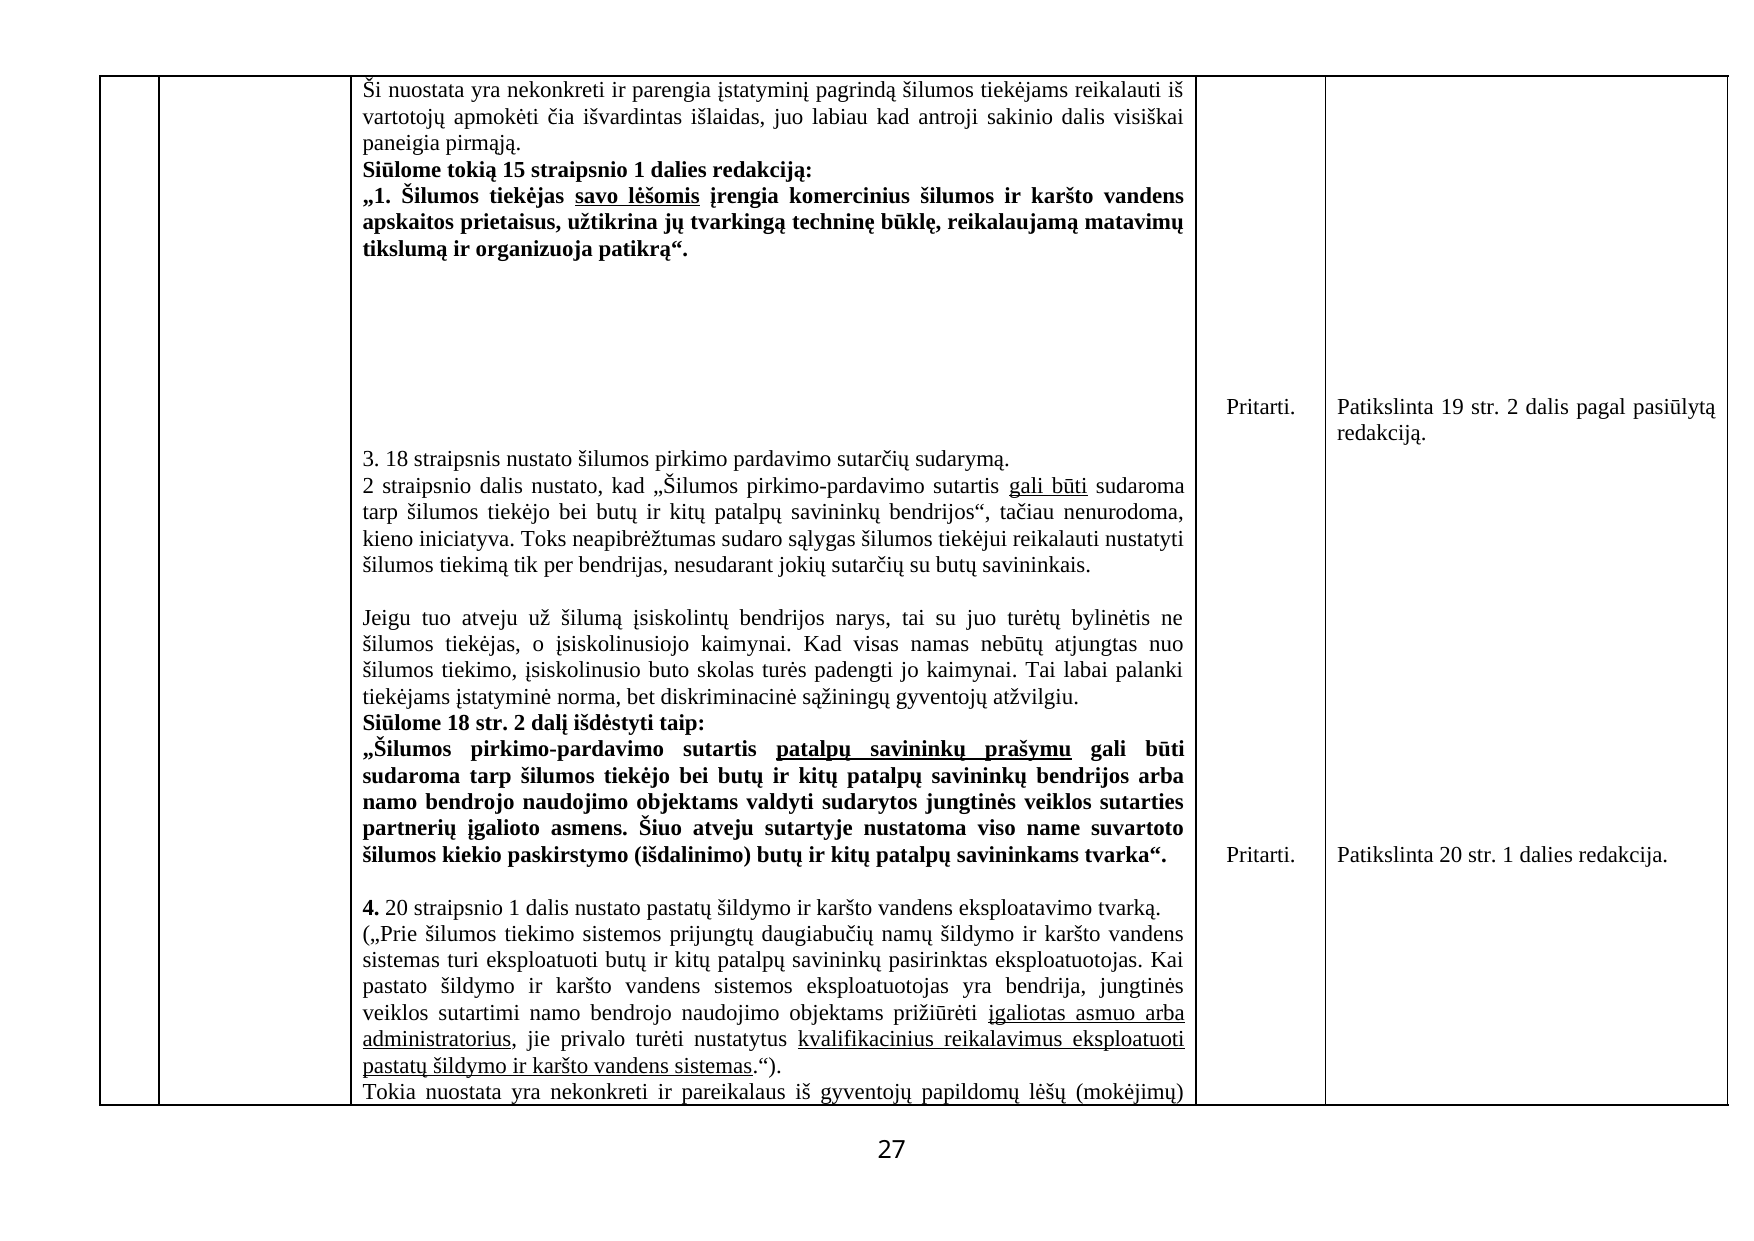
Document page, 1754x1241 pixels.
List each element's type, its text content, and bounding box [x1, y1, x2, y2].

table_cell [160, 77, 350, 1104]
table_cell Pritarti. Nepritarti. Dalinai pritarti. Iš esmės pritarti. Nepritarti. Nepritarti. Iš esmės pritarti. Nepritarti. Nepritarti. Nepritarti. Nepritarti. Pritarti. Nepritarti. Dalinai pritarti. Nepritarti. Nepritarti. Nepritarti. Pritarti. Pritarti. Nepritarti. Dalinai pritarti. Dalinai pritarti. Dalinai pritarti. Nepritarti. Nepritarti. Nepritarti. Pritarti. Nepritarti. Nepritarti. Nepritarti. Nepritarti. Nepritarti. Iš esmės pritarti. Pritarti. Nepritarti. Iš esmės pritarti. Pasiūlymas nekonkre-tus. Pasiūlymas nekonkre-tus. Nepritarti. Pasiūlymas nekonkre-tus. Nepritarti. Nepritarti. Nepritarti. Nepritarti. Nepritarti. Nepritarti. Nepritarti. Nepritarti. Nepritarti. Nepritarti. Nepritarti. Nepritarti. Nepritarti. Pritarti. Nepritarti. Pritarti. Nepritarti. Nepritarti. Dalinai pritarti. Nepritarti. Nepritarti. Dalinai pritarti. Nepritarti. Dalinai pritarti. Pritarti. Nepritarti. Pritarti. Pritarti. Pritarti. Nepritarti. Nepritarti. Pasiūlymas nekonkre-tus. Pasiūlymas nekonkre-tus. Nepritarti. Pasiūlymas nekonkre-tus. Nepritarti. Dalinai pritarti. Pritarti. Pasiūlymas nekonkre-tus. Nepritarti. Pritarti. Nepritarti. Nepritarti. Nepritarti. Nepritarti. [1197, 77, 1325, 1104]
table_cell 1. 2. 3. 4. 5. 5. 6. 7. 8. 9. 10. [101, 77, 158, 1104]
table_cell Spaudoje pasirodė informacija, kad Seimas grąžins Vyriausybei pataisyti Šilumos ūkio įstatymo projektą, kadangi iš visuomenės pusės pasirodė prieštaravimai dėl dvinarės kainos, klaidingai vadinamos abonentiniu mokesčiu, įvedimo. Savivaldybės ir šilumos tiekimo įmonės tikisi, kad įstatymo priėmimas nebus stabdomas, kadangi Šilumos ūkio įstatymas gyvybiškai aktualus vartotojams, savivaldybėms ir šilumos tiekėjams.Šiuo metu daugelis labai svarbių vartotojų ir tiekėjų santykių klausimų neišspręsti, jiems trūksta įstatyminio pagrindo. Tai trikdo šilumos tiekimo įmonių darbą, trukdo steigtis daugiabučių namų bendrijoms, delsiama diegti šilumos taupymo priemones. Šilumos ūkio įstatymo projektas buvo rengiamas jau beveik trejus metus, daug kartų svarstytas dalyvaujant įvairių suinteresuotų organizacijų atstovams. Savivaldybių atstovai skambina ir prašo tarpininkauti, kad įstatymo projektas kuo greičiau būtų svarstomas ir priimtas. Įstatymas išspręstų daugelį iki šiolei nesprendžiamų, labai aktualių tiekėjų ir vartotojų santykių klausimų. Visuomenės atstovų ir kai kurių Seimo narių pastabos dėl abonentinio mokesčio įvedimo neturi pagrindo, nes įstatymo projekte net neminima tokia kategorija, kaip abonentinis mokestis ir manome, kad šis klausimas, sukėlęs dalies gyventojų nepasitenkinimą, yra visiškai be reikalo eskaluojamas. Įstatymo projekte rašoma, kad “šilumos ir karšto vandens kainas sudaro energijos ir galios dedamosios”. Minėtos kainos yra įteisintos Valstybinės kainų ir energetikos kontrolės komisijos 1997 m. kovo 27 d. nutarimu Nr.6 patvirtintoje centralizuotos šilumos kainos nustatymo metodikoje. Šioje metodikoje rašoma:”8.3. Juridiniai asmenys ir gyvenamųjų namų bendrijos ir namų savininkai...gali pasirinkti dvinarę arba vienanarę kainą. Taip pat norime atkreipti Jūsų dėmesį, kad asmenys, pasirinkę dvinarę kainą, gaus ne mažesnes kompensacijas, kaip ir esant vienanarei kainai. Taip rašoma “Buto (individualaus gyvenamojo namo) šildymo išlaidų, išlaidų šaltam ir karštam vandeniui kompensavimo gyventojams, turintiems mažas pajamas, įstatymo” 4 straipsnio 3 dalyje (V.Ž., 1999, Nr.36-1062). Prašytume negrąžinti Šilumos ūkio įstatymo projekto Vyriausybei ir nestabdyti jo svarstymo Seimo komitetuose. Šiam mūsų prašymui taip pat pritaria ir jį palaiko Valstybinė kainų ir energetikos kontrolės komisija ir Šilumos tiekėjų asociacija. Karšto vandens tiekimas Įstatymo ketvirtąjį skirsnį būtina papildyti straipsniu „Karšto vandens tiekimas“, kuriame turi būti nurodytos šalto vandens pirkimo sąlygos karštam vandeniui paruošti, nes, perskaičius įstatymo projektą, visiškai neaišku kaip bus parduodamas karštas vanduo. …Nereikia būti specialistu, kad suprastum devinto skirsnio („Šilumos kainos ir tarifai. Sąnaudų apskaita. Investicijos“) 30 straipsnio pirmo punkto nuostatą, kurioje teigiama, kad šilumos ir karšto vandens kainas sudaro šilumos energijos ir galios dedamosios. Tiesa po to lyg tarp kitko pasakoma, kad kainose gali būti ir kitų dedamųjų. Taigi šalto vandens kainos dedamoji gali būti įtraukta į karšto vandens kainą, bet gali ir nebūti. To pasėkoje galima daryti išvadą, kad karštas vanduo gali būti ruošiamas ir tiekiamas vartotojams nesinaudojant šalto vandens tiekimo paslaugomis. Tokių „stebuklų“ dar neteko regėti. Susipažinę su Lietuvos Respublikos Šilumos ūkio įstatymo projektu (2002 10 23), siūlome sekančius papildymus ir pataisymus: 1. Nors įstatymo projekte ir naudojama karšto vandens tiekėjo sąvoka, tačiau įstatyme ji neapibrėžta. Siekiant išspręsti praktikoje neretai iškylantį klausimą, kas atsakingas už nuostolius ir kokybę gaminant karštą vandenį bei atsižvelgiant, kad karšto vandens gamyba ir teikimas yra šilumos ūkio sudėtinė dalis, projekto 2 straipsnyje būtina pateikti karšto vandens tiekėjo sąvoką: Karšto vandens tiekėjas – pastato šildymo ir karšto vandens sistemos eksploatuotojas, parduodantis karštą vandenį vartotojams. Centralizuotai pagaminto karšto vandens tiekėjas yra šilumos tiekėjas. 2. 2 straipsnio 12 punktą papildyti: 12. Pastato šildymo ir karšto vandens sistemos prižiūrėtojas (eksploatuotojas) – fizinis ar juridinis asmuo, atitinkantis nustatytus kvalifikacinius reikalavimus eksploatuoti pastatų šildymo ir karšto vandens sistemas ir teikiantis šių sistemų priežiūros bei šilumos ir karšto vandens tiekimo paslaugas. 3. Įstatymo projekto 2 straipsnio 27 punktą papildyti: 27. Šilumos ūkis – energetikos ūkio sritis, tiesiogiai susijusi su šilumos ir karšto vandens gamyba, perdavimu, tiekimu ir vartojimu. 4. Įstatymo projekto 2 straipsnio 32 punktą išdėstyti taip: 32. Tiekimo-vartojimo riba – vieta šilumos perdavimo vamzdynuose, iki kurios tiekėjas yra atsakingas už šilumos ir (ar) karšto vandens tiekimą. 5. Įstatymo projektą papildyti nauju straipsniu: 13*. Karšto vandens gamybos organizavimas Šaltą vandenį karšto vandens gamybai karšto vandens tiekėjas perka iš šalto vandens tiekėjo. Necentralizuotos karšto vandens gamybos atveju karšto vandens tiekėjas šilumnešį perka iš šilumos tiekėjo. 6. Patikslinti 20 straipsnio 5.3 punktą: 5.3. sutartyse nustatytus šilumos vartotojų patalpų kokybišką šildymą ir tinkamos kokybės karšto vandens pristatymą vartotojams, jeigu šilumos ar karšto vandens tiekėjai į pastato šilumos punktą pristato sutartyse nustatytos kokybės šilumnešį, o centralizuotos karšto vandens gamybos atveju – karštą vandenį. Šilumos įstatymo projekte labai sureikšminamas konkurencijos vaidmuo tarp energijos, kuro tiekėjų bei šilumos gamintojų. Šilumos tiekimo įmonės veikia lokalioje teritorijoje ir turi ryšį su vartotojais toje pačioje teritorijoje sumontuotu šilumos perdavimo tinklu. Atskirais atvejais labai ribotos kuro pasirinkimo galimybės ( pvz. nėra dujotiekio). Vartotojas netenka tokios pasirinkimo laisvės kaip elektros energijos vartotojas. Dėl verslo specifikos ( dideli pradiniai kapitaliniai įdėjimai, ribota veiklos rinka, dideli konkurentų įėjimo į rinką kaštai, mastelio ekonomika), centralizuotas šilumos tiekimo ūkis yra natūrali monopolija. Esant dabartiniai politinei situacijai savivaldybėse, kai dauguma savivaldybių sprendimus priima politiniais motyvais, o nesivadovauja ekonomine logika, šiame straipsnyje nuostata dėl “pagrįstos konkurencijos įteisinimo” gali būti žalinga ir skatinti valdininkų savivalę. Siūlau 1 straipsnio 2 dalies nuostatą 2) išbraukti. Straipsnis 2 Siūlau straipsnį papildyti sąvoka, apibrėžiančia šilumos pirkimo – pardavimo santykius tarp šilumos gamintojo ir šilumos tiekėjo. Straipsnis 3.1 Neaiškus teiginys. Kuro tiekėjai tiesiogiai nekonkuruoja su energijos tiekėjais. Gal norėta apibrėžti konkurenciją tarp centralizuoto šilumos ūkio ir alternatyvių šilumos energijos šaltinių. Siūlau sukonkretinti teiginį bei papildyti 2 Straipsnį energijos bei kuro tiekėjų sąvokomis. Straipsnis 3.2 Nuostata, kad savivaldybių kontroliuojamoms įmonėms nuosavybės teise priklausytų šilumos perdavimo tinklai, kuriais realizuojama ne mažiau 5 GWh per metus šilumos ir ne mažiau kaip 30 procentų gamybos pajėgumų kiekviename tinkle, įskaitant reikalingą šiluminės galios rezervą, pasmerkia savivaldybes ir jų kontroliuojamas įmones eksploatuoti labiausiai nusidėvėjusią šilumos ūkio dalį – šilumos perdavimo tinklą. Šiuo metu daugumos šilumos ūkio įmonių šiluminių trasų techninė būklė yra nepatenkinama, jų amžius vidutiniškai siekia 15 ir daugiau metų. Kai kur nuostoliai trasose iki 30 procentų visos perduodamos energijos. Šio tinklo atnaujinimas ir privalomų 30 procentų šilumos gamybos pajėgumų kiekviename tinkle išlaikymas, įskaitant reikalingą šiluminės galios rezervo priežiūrą ir remontą , pareikalaus žymių investicijų. Šilumos ūkio įmones įmanoma sutvarkyti tik atlikus kompleksinę renovaciją, apimančią šilumos gamybą ir šilumos tiekimą. Dėl blogos finansinės padėties, o taip pat dėl galimų politinių interesų savivaldybės stengsis pirmiausiai patenkinti kai kurių socialinių sluoksnių (mokytojai, medikai) finansinius interesus ir tuo pačiu nepajėgs atlikti šiluminių trasų renovacijos. Reikia tikėtis, kad artimiausiu laikotarpiu šilumos nuostoliai didės ir galutinis vartotojas turės sumokėti už šiluminės energijos nuostolius, o tai lems šilumos tarifo didėjimą. Siūlau nuostatą išbraukti, be to ji prieštarauja įstatymo 1 Straipsnio 1 ir 4 punktams. Straipsnis 4.3 Siūlyčiau tokią šio straipsnio redakciją: “Valstybė (vyriausybė) planuoja bei rekomenduoja savivaldybėms optimalų vietinio biokuro ir atsinaujinančių energijos šaltinių panaudojimą šilumos energijos gamybai.” Straipsnis 8.2 Siūlau išbraukti žodį “gali” ir išdėstyti taip: “Vyriausybė teikia paramą…” arba išbraukti visą punktą. Straipsnis 13.3 Siūlau papildyti punktą ir išdėstyti sekančiai:”Šildymo sezono laikotarpiu butai ir kitos patalpos daugiabučiame name privalo būti šildomi, jeigu to pageidauja bent vienas namo buto savininkas neturintis įsiskolinimų šilumos tiekėjui, o bendras namo įsiskolinimas šilumos tiekėjui neviršija 1/12 už per paskutinius 12 mėnesių tam namui priskaičiuotos piniginės sumos už patiektą šiluminę energiją”. Straipsnis 14.3 Siūlau papildyti punktą ir išdėstyti taip: “Šilumos tiekėjo išlaidas, susijusias su šilumos ir (ar) karšto vandens pateikimo sustabdymu įsiskolinusiam vartotojui, bei išlaidas, susijusias su šilumos ir (ar) karšto vandens pateikimo atnaujinimo vartotojui, pilnai atsiskaičiusiam su šilumos tiekėju, apmoka šis vartotojas.” Straipsnis 20.3 Punktas taisytinas aptariant atvejį kaip bus priimamas sprendimas dėl šildymo ir karšto vandens sistemos eksploatuotojo, jeigu nebūtų daugiabučių namų savininkų bendrijos, o būtų paskirtas administratorius. Straipsnis 30.5 Siūlau punktą išdėstyti taip: “Derindama ir nustatydama bazines kainas, Komisija taiko ne didesnę kaip 9 procentų pelno maržą. Sąvoka “Atsakomybės riba”. Siūlome ją keisti taip: Tiekimo-vartojimo riba – tiekėjo ir vartotojo įrenginių nuosavybės atskyrimo vieta, jei jų tarpusavio sutartyse nenumatyta kitaip. Ši sąvoka, jeigu ji priimtina, turėtų būti vartojama tolimesniame Įstatymo projekto tekste vietoje sąvokos “atsakomybės riba”. Sąvoka “Karštas vanduo”. Vandens temperatūrą neturėtų nustatyti Vyriausybė ar dar kas nors, kadangi šioje srityje yra priimti tarptautiniai higieniniai standartai, kuriuos atkartoja ir mūsų šalyje galiojančios higienos normos. Nesilaikant šių normų galimi susirgimai, kaip daugeliui girdėta legionierių liga. Siūloma formuluotė: Karštas vanduo – geriamasis vanduo, pašildytas iki higienos normomis nustatytos temperatūros, naudojamas buityje bei specialių jo parametrų nereikalaujančiuose technologiniuose procesuose. Sąvoka “Kogeneracinė jėgainė”. Projekte pateikiamas kogeneracinės jėgainės apibrėžimas yra netinkamas, kadangi kogeneracinė jėgainė visų pirma yra technologinių įrenginių visuma. Tokias jėgaines, kaip dabar kompresorines stotis, ateityje turės stambesnės įmonės ar net didelės gydymo ar kitokios paskirties įstaigos, todėl šių žodžių deriniu apibudinti instituciją (įmonę) nepriimtina. Dėl to ir dėl dabar galiojančios techninės sampratos apie kogeneracinę jėgainę siūlome tokį šios sąvokos apibrėžimą: Kogeneracinė jėgainė – technologinių įrenginių kompleksas, skirtas bendrai elektros ir šilumos gamybai. Šiuo įstatymu reglamentuojančioje veikloje kogeneracinės jėgainės pagamintos energijos dominuojančia dalimi laikoma šiluma. Kadangi šiame apibrėžime nelieka sąvokos “kombinuotoji elektros energijos ir šilumos gamyba”, todėl ją siūlome išbraukti iš sąvokų sąrašo (poz. 6). Šiame apibrėžime antrasis sakinys įrašytas, siekiant išvengti piktnaudžiavimo dėl ateityje kogeneracijai numatomos tiekti paramos iš Europos Sąjungos ir respublikinių fondų, nes tokių bandymų kitose šalyse jau yra. Sąvoka “Kombinuotoji elektros energijos ir šilumos gamyba” Siūloma išbraukti (paaiškinimą žr. aukščiau, prie sąvokos “Kogeneracinė jėgainė”.) Sąvoka “Šilumos vartotojo pastato šildymo būdas” Siūloma šią sąvoką išbraukti, kadangi yra kita sąvoka “šildymo būdas” (žr. 15 poz.) , reiškianti tą patį. Be to visiškai nesuprantama, kodėl rašoma “šilumos vartotojo pastato” šildymo būdas, nes svarbu yra aplamai pastato šildymo būdas. Iš kitos pusės žiūrint, kiekvienas pastatas yra šilumos vartotojas, todėl to pabrėžti nėra reikalo. Sąvoka “Pastato šildymo ir karšto vandens sistema” Inžinerinėje praktikoje yra ne tik šildymo ir karšto vandens sistemos, bet ir kitos (vėdinimo, oro kondicionavimo) sistemos, kurios vartoja šilumą. Jų eliminavimas gali sukelti juridinių problemų, todėl siūlome išplėsti šią sąvoką ir apjungti visas minėtas sistemas bendru pavadinimu “pastato šilumos vartojimo sistema”. Tai labiau atitiktų CK 4.82 p. išdėstytus teiginius. Šios sąvokos apibrėžime siūlome padaryti redakcinius pakeitimus. Čia ir kitur, kai kalbama apie karšto vandens gamybą, siūlome rašyti karšto vandens ruošimas, nes taip priimta apibrėžti vandens sušildymo procesą tiek techninėje tiek bendrinėje kalboje. Taip pat, čia ir kitur, reikėtų atsisakyti žodžio “perdavimas” ir vartoti “tiekimas”. Siūloma formuluoti taip: Pastato šilumos vartojimo sistema – techninė sistema skirta pastato patalpų šildymui, vėdinimui, oro kondicionavimui, karšto vandens ruošimui ir tiekimui ar kitiems tikslams tenkinti. Ją sudaro šilumos vartotojo patalpų techninė įranga kartu su funkcionaliai susijusia bendrojo naudojimo įranga. Antrasis sakinys leidžia aiškiau suderinti šio įstatymo ir CK nuostatas dėl bendrojo naudojimo įrangos. Jeigu būtų priimtas šis siūlymas, reikėtų ne tik čia, bet ir kitur įrašyti “šilumos vartojimo sistema” vietoje “šildymo ir karšto vandens sistema”. Sąvoka “Šilumos perdavimas” Vietoje žodžio “perdavimas” siūloma vartoti žodį “tiekimas”. Šiluminėje technikoje , kai sakoma “šilumos perdavimas”, suprantama, kad kalbama apie vieną iš šilumos mainų būdų. Pavyzdžiui,sakoma: šilumos perdavimas per šilumokaičio sienelę” ir pan. Šio Įstatymo projekte tekste taip pat labai dažnai yra vartojamas žodis “tiekimas”, todėl nereikėtų jo kai kur atsisakyti Geriausia tą patį reiškinį vadinti vienodai. Sąvoka “Šilumos perdavimo tinklas” Sąvoka “....perdavimo tinklas” keistina dėl to, kad žodis “perdavimas” čia naudojamas ne pagal priimtą terminologiją ir taip pat todėl, kad CK septinto skirsnio “ Energijos pirkimo – pardavimo sutartys” 6.383 yra sąvoka “energijos tiekimo tinklas”, todėl mes turime turėti būtent tokios sąvokos apibūdinimą. Tai svarbu ir CK 6.387 atžvilgiu, nes “ …už …tinklų, …prietaisų … būklę bei saugų naudojimą atsako … tiekimo įmonė”. Be to, siūloma atsižvelgti į statybos techniniame reglamente “Šilumos tiekimo tinklai ir šilumos punktai” jau esamą formuluotę ir ją priimti tokią: Šilumos tiekimo tinklas – kompleksas įrenginių, susidedančių iš vamzdynų, uždaromųjų ir reguliuojamųjų įtaisų , siurblių, kontrolės ir matavimo prietaisų bei kitų elementų, kuriais šilumnešis iš šilumos šaltinio tiekiamas ir skirstomas vartotojams Sąvoka “Šilumos tiekimas” Sąvokos apibrėžime naudojamas žodis “pristatymas” , kalbant apie šilumą, netinkamas. Galima pristatyti ką nors, kas turi matmenis, pavyzdžiui, litrą vandens, toną anglies ir panašiai, tačiau visuomet sakome “patiekė 3 tūkstančius m3 gamtinių dujų” ir t.t. Todėl čia ir kitur žodį “pristatyti”, kai kalbama apie šilumą ar karštą vandenį, vertėtų keisti žodžiu “tiekti”. 1. Vartotojų teisės Įstatymo straipsnis nurodantis Įstatymo tikslus deklaruoja, kad jis gina vartotojų teises. Tačiau specifiniai straipsniai nurodo, kad pastatų šildymo energijos šaltinius nustato Savivaldybė per miesto Plėtros Planą, ir kad vartotojas norintis atsijungti nuo centralizuotai teikiamos šilumos sistemos turi tik teisę duoti Prašymą. Savivaldybė turi teisę duoti neigiamą atsakymą net tris metus. Demokratinėse valstybėse, kuriose rinkos ekonomika turi dideli vaidmenį, visuomeninės paslaugos kaip visuomeninis transportas, telefonas, elektra, kabelinė televizija, šildymas, ir t.t. yra suteikiama už nustatytą kainą ir vartotojas turi neribotą teisę pirkti arba nepirkti. Tai nereiškia, kad miestai neturi Plėtros Planų, tačiau tie Planai yra sudaromi atsižvelgiant į vartotojų pasirinktas kryptis. Paslaugos, kurios neturi rinkos paklausos miršta, o tos kurios turi paklausą plečiasi. Šilumos įstatymo projekte yra visiškai priešingai: vartotojas turi paklusti Centrinio Planavimo diktatui. Jis ne tik neturi teises pasirinkti šilumos energijos šaltinį, bet net neturi teises gauti normalią sąskaitą: nurodyta kad jis gauna tik "mokėjimo pranešimą", o jeigu nori gauti sąskaitą už tai turi mokėti papildomą mokestį. Įstatymo projekte yra ir daug kitų vartotojo teisių pažeidimų nustatant mokėjimo už paslaugas grafiką, reikalaujamą "išpirką" norint atsijungti (kaip baudžiavos laikais norint tapt laisvu miestelėnu), iki to kad net šildymo sezoną privatiems pastatams (daugiabučiams) nustato meras savo įsakymu nors tai prieštarauja daugiabučių namų įstatymo nuostatoms. Įstatymo projekte nėra jokiu įpareigojimų energetikos tiekėjams (elektros ir dujų tinklams) daugiabučiuose pastatuose teikti tiek galingumo kiek reikia patenkinti gyventojų poreikius. Apie tai plačiau komentuojama po "konkurencijos" antrašte. 2. Konkurencija Įstatymo projektas deklaruoja, kad vienas iš įstatymo tikslų yra "įteisinti pagristą konkurenciją". Tačiau projekto straipsniuose yra nurodyta, kad Savivaldybė nustato zonas šildymo būdams (7 str.), organizuoja tiekimą (9 str.). Kadangi centrinio šildymo, elektros, ir dujų paskirstymo tinklai yra Savivaldybės kontrolėje, tai akivaizdu kad iš tiesu nėra jokios konkurencijos tarp energetikos tiekėju jeigu vartotojas neturi teises pasirinkti ir tiekėjai nėra įstatymiškai įpareigoti atvesti iki buto įvadinio elektros skaitliuko tiek pajėgumo, kad buto savininkas galėtu savo butą apšildyti ir karštą vandenį paruošti naudodamas elektros energiją, jeigu jis to norėtu. Papildomai dar reikia pastebėti, kad įstatymo projekte yra nurodyta kad buto savininkas atsijungęs nuo centrinio šildymo privalo mokėti "rezervines galios mokesti". Tai aiškiai ne konkurenciją skatinantis nuostatas bet konkurenciją draudžiantis žingsnis panaudojant nepriimtinus metodus. Suprantama, kad buto savininkas atsijungęs nuo centrinio šildymo privalo mokėti už bendro naudojimo patalpų šildymą,(tai nustato 22 str.), tačiau kodėl jis privalo dar papildomai mokėti kažkokį "rezervines galios mokestį", kurio nustatymas yra įstatyme net neapibrėžtas? 3. Atsakomybė Viešojo administravimo srityje yra priimta, kad tie, kurie perka apmokamas paslaugas bent kartą per metus gautų auditu patvirtintą finansinę apskaitą iš paslaugų tiekėjo. Įstatymo projekte yra deklaruojama, kad vienas iš įstatymo tikslų yra "didinti efektyvumą". Tačiau projekte visiškai nieko nekalbama apie specifinius įpareigojimus tiekėjui duoti finansinę apskaitą vartotojams, arba nustatytas ribas kiek iš vartotojo sumokėtų mokesčių privaloma investuoti gerinant šilumos trasų terminę izoliaciją, kokį procentą galima išleisti ant "administracinių išlaidų", arba kiek kombinuotos gamybos (elektra ir šiluma) išlaidų turi būti priskirta elektros komponentui ir kiek šilumai. Be tokių specifinių kriterijų yra per daug plačios galimybės manipuliuoti skaičiais šilumos vartotojų nenaudai. Bendrai paėmus įstatymo projektas kalba tik apie vartotojo atsakomybę mokėti, bet nieko nekalba apie tiekėjo atsakomybę vartotojui. Gaunasi įspūdis, kad projekto autoriai buvo šilumos ūkis ir Vilniaus savivaldybė, nes visas projektas akcentuoja tik jų interesus. 4. Papildomos pastabos Įstatymo projekte yra naudojama išraiška "jungtines veiklos sutarties partneriai". Tai teisiškai netikslu: daugiabučio namo butų savininkai sudarydami jungtinės veiklos sutartį neįsipareigoja kaip "partneriai". Partnerystės sutartis verslo tikslais reškia, kad kiekvienas partneris teisiškai atsako už kiekvieno kito partnerio veiksmus ir finansinius įsipareigojimus (nebent partnerystės sutartyje yra nustatyta kitaip). Tuo tarpu daugiabučiame pastate atskirų patalpų savininkai kiekvienas atsako už save. Projekto 20 straipsnis nurodo kad pastato šildymo sistemos eksploatuotojas "remontuoja šilumos ir karšto vandens apskaitos prietaisus" bei "paskirsto pastate suvartotą šilumos kiekį vartotojams". Tai nepriimtina: apskaitos prietaisų priežiūra yra tiekėjo atsakomybė. Sąskaitų išdavimas yra taip pat tiekėjo atsakomybė panaudojant paskirstymo formulę, kurią nustato savininkai paprasta balsu dauguma vadovaujantis Daugiabučių Namų Bendrijų Įstatymo nustatyta tvarka. Įstatymo projekte vartotojų teisėms apsaugoti nėra tinkamo mechanizmo: projektas nurodo, kad Valstybinė Konkurencijos ir Vartotojų Teisių Gynimo Tarnyba turi tik teisę gauti informaciją ir teikti pasiūlymus Savivaldybei. Tai nepriimtina, nes paslaugų tiekėjas negali būti ir vartotojų teisių gynėjas. Įstatymas turėtu Valstybinei konkurencijos ir Vartotojų Teisių Gynimo Tarnybai suteikti autoritetą spręsti visus ginčus tarp Savivaldybes/šilumos/energetikos tiekėjo ir vartotojo, ir nustatyti, kad Tarnybos sprendimai yra privalomi visoms pusėms. Energetikos Kainų Kontrolės Komisija turi atsakomybę autoritetingai kalbėti apie kainas. Apie konkurenciją ir vartotojų teises turi turėti pilnus įgaliojimus Vartotojų Teisių Gynimo Tarnyba. Pakeisti 20 str. 4-os dalies formuluotę ir išdėstyti ją taip: 4. Šilumos tiekėjas gali būti ir daugiabučio namo, kurio butų ir kitų patalpų savininkams jis tiekia šilumą, šildymo ir karšto vandens sistemos eksploatuotojas, jeigu savininkai taip nusprendžia. Šiuo atveju daugiabučio namo šildymo ir karšto vandens sistemos eksploatavimo sutartis sudaroma atskirai nuo šilumos ir karšto vandens vartojimo pirkimo pardavimo sutarčių. Papildyti 24 str. 3-ia dalimi ir suformuluoti ją taip: Sutartyse nustatyta tvarka reikšti pretenzijas šilumos ir karšto vandens tiekėjui už patiektą nekokybišką šilumą ar karštą vandenį. Asociacija “Lietuvos butų ūkis” išnagrinėjo šilumos įstatymo projektą ir siūlo: 3 straipsnis. Konkurencija šilumos ūkyje. Sąvoka „karšto vandens tiekėjas“ įstatymo projekto 2 straipsnio sąvokose nėra išaiškinta, todėl šios sąvokos naudojimas yra neaiškus. 20 straipsnis. Pastatų šildymo ir karšto vandens sistemų priežiūra. Vadovaujantis Civilinio kodekso 4.84 straipsniu, jeigu butų ir kitų patalpų savininkai neįsteigia bendrijos arba nesudaro jungtinės veiklos sutarties, skiriamas bendrojo naudojimo objektų administratorius, kuris administruoja šio kodekso 4.240 straipsnio pagrindu. Administratorius privalo valdyti, tinkamai prižiūrėti, remontuoti ir kitaip tvarkyti bendrojo naudojimo objektus, inžinerinę įrangą, tame tarpe ir šildymo bei karšto vandens sistemas. Vadovaujantis Lietuvos Respublikos Vyriausybės 2002 m. gegužės 22 d. nutarimu Nr. 752 patvirtintais administravimo nuostatais, administratorius vykdo bendrojo naudojimo objektų nuolatinę priežiūrą. Jis taip pat turi teisę samdyti kitą įmonę, bet ne šilumos tiekėjas tai vykdo. Šio straipsnio p. 2 nuostatos prieštarauja Civilinio Kodekso ir minėto nutarimo nuostatoms. Bendrojo naudojimo objektai (tame tarpe inžinerinė įranga) – tai butų savininkų bendroji dalinė nuosavybė. Tiekėjui priklauso prekės tiekimo (pardavimo) funkcijos, bet ne butų savininkų turto priežiūra prievartos būdu. Šios nuosavybės valdymas nustatytas Civilinio Kodekso 4.82, 4.84 ir 4.85 straipsnių nuostatomis. Priežiūrą vykdančios įmonės yra sudarę su butų savininkais bendrajai inžinerinei įrangai prižiūrėti sutartis nuo 1991 m., o tai reiškia, kad butų savininkai yra išreiškę valią dėl bendrojo naudojimo inžinerinės įrangos naudojimo, išlaikymo. Sprendimai dėl bendrojo naudojimo objektų valdymo ir naudojimo priimami savininkų balsų dauguma, bet ne tiekėjo nuorodomis. Įvertinus vartotojų interesus ir teises, butų savininkai patenka į monopolistų rankas, kai pats tiekėjas parduoda ir pats reguliuoja tiekimo sistemas daugiabučiame name, nelieka jokios kontrolės. Visada teisus bus tiekėjas, kuris suinteresuotas parduoti kuo daugiau šilumos energijos. Niekas nesugebės apginti vartotojų (buitinių abonentų) interesų. 4 punkto „pristatymo sutarties“ sąvoka neaiški. Turėtų būti vartojimo pirkimo – pardavimo sutartis tarp tiekėjo ir vartotojo. 28 straipsnis. Savavališkas atsijungimas. Šilumos vartotojai, kurie savo įrenginius atjungia nuo šilumos tiekimo sistemos, pažeisdami šio Įstatymo nustatytą tvarką, išlieka šios sistemos tiekiamos šilumos vartotojais. Jeigu vartotojas atsijungė savo įrenginius ir naudojasi kitu šildymo būdu, nevartoja šilumos energijos, jos neperka, o vartoja kitą šilumos rūšį, jis ir yra vartojamos šilumos vartotojas. Koks tikslas jį laikyti šios sistemos vartotoju, jei nesinaudojama paslauga arba preke, tokiomis nuostatomis pažeidžiamos vartotojų teisės. Už vartotojų savavališkus veiksmus galima būtų administracinėmis baudomis bausti, bet ne laikyti prievarta vartotojais. Įstatymo projektas prieštarauja Civilinio Kodekso 4.72 –4.92 straipsnių nuostatoms ir kitiems norminiams dokumentams, todėl prašome atsižvelgti į išdėstytas pastabas bei pasiūlymus ir pakeisti arba patikslinti minimus įstatymo projekto straipsnius. Teikiame šias pastabas ir pasiūlymus: Pastebime, kad nėra išlaikyta logiška teisinio dokumento struktūra - nurodžius pagrindinius įstatymo tikslus, vėliau reikėtų dėstyti kiekvieno tikslo įgyvendinimo metodiką. Iš 6 paminėtų tikslų detalizuotas tik 2-as punktas - “pagrįstos konkurencijos įgyvendinimas šilumos ūkyje”. Visiškai nėra aprašyta, kaip bus ginamos šilumos vartotojų teisės, kokia valstybinė institucija vykdys šilumos sektoriaus valstybinę kontrolę, kokia tvarka bus nagrinėjami vartotojų skundai. Įstatymo projektas neatitinka LR Vyriausybės 2001 m. gruodžio 3 d. nutarimu Nr. 1439 patvirtintai LR šilumos įstatymo koncepcijai, kurios 6 p. nustato, kad šilumos ūkio įstatyme “Numatoma praplėsti šilumos vartotojų teises, suteikti jiems daugiau laisvės ir galimybių rinktis”. Nors 1 str. 1 dalis nustato, jog šilumos įstatymas turėtų reglamentuoti šilumos ūkio subjektų santykius su vartotojais, tarpusavio ryšius ir atsakomybę, tačiau įstatymo projekte nėra nustatyti šilumos tiekėjų įsipareigojimai šilumos vartotojams ir atsakomybė už jų nesilaikymą ar netinkamą sutarčių vykdymą ir kt., o tai pažeidžia sutarties šalių teisių ir pareigų pusiausvyrą, kuri yra nesąžininga vartotojo atžvilgiu (CK6.188 str). Įstatymo projektas nenustato reikalavimų šilumos (paslaugos) kokybei. Siūlome įvardinti konkrečią įstaigą ( t.y. Valstybinę kainų ir energetikos komisija), kuri nustatys tokius reikalavimus bei vykdys jų kontrolę. Siūlome 1 straipsnio 2 dalies 1 punktą išdėstyti taip: Užtikrinti patikimos ir kokybiškos paslaugos tiekimą šilumos vartotojams. Vartotojui aktualu ne pats procesas, bet rezultatas. 1 str. 2 dalies 2 punktą siūlome išdėstyti taip: Konkurencijos ir privataus kapitalo dalyvavimo skatinimas ekonominiam efektyvumui didinti, kadangi ir pagrindinis teisės aktas energetikos sektoriuje – Energetikos įstatymas, numato šiuos ekonominio efektyvumo skatinimo būdus. Paskutinėje Šilumos ūkio įstatymo redakcijoje siūloma riboti konkurenciją šilumos sektoriuje savivaldybių šilumos ūkio plėtros planais. Tai prieštarauja ne tik Energetikos įstatymo, Konkurencijos įstatymo , bet ir LR Konstitucijos 46 str. 4 dalies nuostatoms, kurios draudžia monopolizuoti gamybą ir rinką bei saugo sąžiningos konkurencijos laisvę. Siūlome papildyti 2 str. sąvokų aprašymą šiomis sąvokomis: Šilumos ūkio subjektai, šilumos vartotojų teises ginančios organizacijos, bendro naudojimo objektų administratorius. Šilumos ūkio subjektu taip pat turi būti įvardintas ir šilumos ūkio veiklos užsakovas – vartotojas, kurio interesus atstovauja vartotojų organizacijos. Šilumos vartotojų teises ginančios organizacijos – tai nevyriausybinės vartotojų organizacijos, ginančios šilumos vartotojų interesus. Kadangi 5 straipsnio pavadinimas visai neatspindi išdėstyto teksto turinio, šio straipsnio pavadinimą siūlome išdėstyti taip: Šilumos vartotojų interesus atstovaujančių organizacijų teisės. 5 str. dalys turėtų būti šios: 1 dalis. Šilumos vartotojų teises ginančios organizacijos bei institucijos turi teisę gauti iš šilumos tiekėjų informaciją apie šilumos tiekėjo veiklą, susijusią su vartotojų teisių gynimu. (Pateikta redakcija suteiks teisę iš šilumos tiekėjų gauti informaciją apie vartotojų nusiskundimus, kurie turi būti fiksuojami pačioje įmonėje). 2 dalis. Savivaldybių kontroliuojamose šilumos tiekimo įmonėse sudaromos stebėtojų tarybos. Šilumos tiekėjas pasiūlo šilumos vartotojų teises ginančioms organizacijoms ir institucijoms skirti savo atstovus į šių įmonių stebėtojų tarybas. (Įstatyme reikėtų minėti realias institucijas, o ne menamas. Šiuo metu tokios stebėtojų tarybos nėra įteisintos). 3dalis. Nacionalinės šilumos vartotojų organizacijos dalyvauja Šilumos tarybos veikloje. Tai vartotojų organizacijų – šilumos ūkio subjekto, teisė. 4dalis. Vartotojų organizacijos dalyvauja savivaldybių šilumos ūkio plėtros planų rengime. Jei nepavyks išvengti šių planų, tai labai svarbu, kad ir vartotojų organizacijos savivaldybių lygyje atstovautų vartotojų interesus rengiant šiuos planus. 6 straipsnio aprašymas, kuriame nurodoma, kas bus kviečiamas dalyvauti Šilumos tarybos darbe, lieka nesuprantama, kas yra institucijos, tiesiogiai susijusios su šilumos ūkiu. Siūlome aiškiai įvardinti, kad tarybos darbe dalyvaus šilumos ūkio subjektai. 7 str. 4 punkto žodžius “šilumos vartotojai” būtina pakeisti į “šilumos vartotojų teises ginančios organizacijos”. 4 skirsnio 9 str.žodį “organizuoja” siūlome pakeisti į”užtikrina”. 12 str.3 punktą siūlome suderinti su Buhalterinės apskaitos pagrindų įstatymo nuostatomis, nesuteikiant savivaldybėms teisės vietoje sąskaitų gyventojams siųsti pranešimus. Tai labai svarbi sąlyga, leidžianti vartotojams kontroliuoti pateikiamų sumų skaidrumą. 13 str. 3 punkto žodžius “bent vienas” būtina pakeisti į “paprasta dauguma”. 19 str. 4 punktą išdėstyti taip: “Šilumos vartojimo pirkimo- pardavimo sutarčių standartinės sąlygos turi būti suderintos su Nacionaline vartotojų teisių apsaugos taryba prie Teisingumo ministerijos”. Ši institucija atsakinga už tai, kad vartotojiškos sutartys atitiktų sąžiningumo sąlygas. Nesuprantama, kodėl 20 str.3 punkto 3.3 dalyje eksploatuotojas, o ne šilumos tiekėjas atsako už kokybišką šildymą. Pagal CK 3.386 str. už energijos kokybę turi atsakyti energijos tiekėjas, jei sutartyse nenumatyta kitaip. Šilumos tiekėjas pats privalo vykdyti šilumos paskirstymo sistemų priežiūrą, tačiau jei dėl kokių nors priežasčių tai atlieka kitas asmuo, šilumos tiekėjas privalo kontroliuoti, kad prižiūrėtojas tinkamai vykdytų priežiūrą. Vartotojų teisių gynimo įstatymo 5 straipsnis nustato, kad vartotojas turi teisę gauti išsamią informaciją apie naudojamą paslaugą, todėl 24 straipsnyje, kurį siūlome išdėstyti taip: “Šilumos vartotojų teisės ir pareigos”, būtina aiškiai ir tiksliai įvardinti, kokia privalomoji informacija turi būti teikiama šilumos vartotojui. Šiame įstatymo straipsnyje taip pat turi būti reglamentuota vartotojo teisė keisti sutarties sąlygas, nutraukti sutartį bei teisė apskųsti paslaugos teikėją. Įstatyme turi būti aiškiai nustatyta ginčų nagrinėjimo tvarka. Įstatymo projektą siūlome derinti su Nacionaline vartotojų teisių apsaugos taryba, o nuostatas dėl sąžiningos konkurencijos šilumos ūkyje prašome teikti derinti LR Konkurencijos tarybai. 1. Įstatymo projekto 11 str. 2 dalis nustato ribą iki kurios šilumos tiekėjas turi patiekti šilumą. („Atsakomybės riba tarp šilumos tiekėjo ir šilumos vartotojo nustatoma šilumnešio padavimo ir grąžinimo vamzdynų vietose, kuriose pirma uždaromoji armatūra, atskirianti pastato šilumos punktą nuo šilumos įvado, yra sujungta su šilumnešio padavimo ir grąžinimo vamzdynais šilumos vartotojo pusėje. Sutartimis gali būti nustatytos kitos atsakomybės ribos“). Ši nuostata prieštarauja jau priimto Energetikos įstatymo 12 str. 1 dalies nuostatai, nustatančiai, jog energijos tiekimas, perdavimas, skirstymas turi būti vykdomas „iki patiektos energijos apskaitos prietaiso sujungimo su vartotojo sistema vietos“. Antras 11 str. 2 dalies sakinys leistų šilumos tiekimo įmones reketuoti gyventojus ir nustatyti bet kokią atsakomybės ribą. Siūlome tokią 11 str. 2 dalies redakciją: „2. Atsakomybės riba tarp šilumos tiekėjo ir šilumos vartotojo nustatoma šilumnešio padavimo ir grąžinimo vamzdynų vietose ties pirma uždaromąja armatūra už patiektos energijos apskaitos prietaiso sujungimo su vartotojo sistema vietos. Sutartimis gali būti nustatytos kitos atsakomybės ribos, tačiau ją perkeliant tik į vartojo pusę“. 2. 15 straipsnio 1 dalis nustato atsakomybę už apskaitos prietaisus. (“Šilumos tiekėjas įrengia komercinius šilumos ir karšto vandens apskaitos prietaisus, užtikrina jų tvarkingą techninę būklę, reikalaujamą matavimų tikslumą ir organizuoja patikrą, jeigu sutartyse nenustatyta kitaip”). Ši nuostata yra nekonkreti ir parengia įstatyminį pagrindą šilumos tiekėjams reikalauti iš vartotojų apmokėti čia išvardintas išlaidas, juo labiau kad antroji sakinio dalis visiškai paneigia pirmąją. Siūlome tokią 15 straipsnio 1 dalies redakciją: „1. Šilumos tiekėjas savo lėšomis įrengia komercinius šilumos ir karšto vandens apskaitos prietaisus, užtikrina jų tvarkingą techninę būklę, reikalaujamą matavimų tikslumą ir organizuoja patikrą“. 3. 18 straipsnis nustato šilumos pirkimo pardavimo sutarčių sudarymą. 2 straipsnio dalis nustato, kad „Šilumos pirkimo-pardavimo sutartis gali būti sudaroma tarp šilumos tiekėjo bei butų ir kitų patalpų savininkų bendrijos“, tačiau nenurodoma, kieno iniciatyva. Toks neapibrėžtumas sudaro sąlygas šilumos tiekėjui reikalauti nustatyti šilumos tiekimą tik per bendrijas, nesudarant jokių sutarčių su butų savininkais. Jeigu tuo atveju už šilumą įsiskolintų bendrijos narys, tai su juo turėtų bylinėtis ne šilumos tiekėjas, o įsiskolinusiojo kaimynai. Kad visas namas nebūtų atjungtas nuo šilumos tiekimo, įsiskolinusio buto skolas turės padengti jo kaimynai. Tai labai palanki tiekėjams įstatyminė norma, bet diskriminacinė sąžiningų gyventojų atžvilgiu. Siūlome 18 str. 2 dalį išdėstyti taip: „Šilumos pirkimo-pardavimo sutartis patalpų savininkų prašymu gali būti sudaroma tarp šilumos tiekėjo bei butų ir kitų patalpų savininkų bendrijos arba namo bendrojo naudojimo objektams valdyti sudarytos jungtinės veiklos sutarties partnerių įgalioto asmens. Šiuo atveju sutartyje nustatoma viso name suvartoto šilumos kiekio paskirstymo (išdalinimo) butų ir kitų patalpų savininkams tvarka“. 4. 20 straipsnio 1 dalis nustato pastatų šildymo ir karšto vandens eksploatavimo tvarką. („Prie šilumos tiekimo sistemos prijungtų daugiabučių namų šildymo ir karšto vandens sistemas turi eksploatuoti butų ir kitų patalpų savininkų pasirinktas eksploatuotojas. Kai pastato šildymo ir karšto vandens sistemos eksploatuotojas yra bendrija, jungtinės veiklos sutartimi namo bendrojo naudojimo objektams prižiūrėti įgaliotas asmuo arba administratorius, jie privalo turėti nustatytus kvalifikacinius reikalavimus eksploatuoti pastatų šildymo ir karšto vandens sistemas.“). Tokia nuostata yra nekonkreti ir pareikalaus iš gyventojų papildomų lėšų (mokėjimų) samdantis specializuotas įmones. Manome, kad patiems namo savininkams turi būti suteikta teisė pasirinkti savo sistemos eksploatavimo būdą bei priemones. Iš kitos pusės yra problema, kad visi daugiabučiai namai (jų skaičius šalyje skaičiuojamas dešimtimis tūkstančių) turės pulti ieškoti eksploatuojančių įmonių (šiuo metu reikalaujamus leidimus turi tik nedidelis įmonių skaičius. Leidimus joms išduoda Valstybinė energetikos inspekcija). Tokio reikalavimo iki šiol nebuvo ir tai būtų dar vienas „apynasris“ gyventojams. 29 straipsnis iš viso užkerta kelią eksploatuoti savus tinklus fiziniams asmenims ir turėtų būti išbrauktas iš įstatymo (leidimus verslui reglamentuoja Energetikos įstatymas). Siūlome 20 str., 1 dalį išdėstyti taip: „1. Prie šilumos tiekimo sistemos prijungtų daugiabučių namų šildymo ir karšto vandens sistemas eksploatuoja butų ir kitų patalpų savininkai ar jų pasirinktas eksploatuotojas. Daugiabučių namų gyventojams pageidaujant, daugiabučių namų šildymo ir karšto vandens sistemas eksploatuoja šilumos tiekimo įmonės“. 5. 31 straipsnio 1 dalis reglamentuoja maksimalių šilumos suvartojimo normų nustatymą daugiabučių namų butų šildymui. Tokia nuostata lyg ir būtų gera, jeigu nebūtų čia pat duodamos išimtys ir būtų išbaigta. Šildymo sistemos yra įrengtos pagal projektus, vadinasi visos jos atitinka nustatytus reikalavimus. Tačiau daugelyje namų nėra ir dar daug metų nebus automatinio efektyvaus šilumos reguliavimo, o tas sudaro galimybę (ne tik galimybę, bet taip ir yra realiame gyvenime) šilumos tiekėjams neefektyviai reguliuoti šilumą ir reikalauti už tai gyventojus apmokėti. Šalyje žiemos paskutiniu metu nėra atšiaurios, viršutinės šilumos suvartojimo normos nustatomos šalčiausiam laikotarpiui, todėl patalpos dėl tokio reguliavimo (įstatyminio) labai dažnai perkaitinamos ir niekas negali priversti šilumos tiekėjų šildyti mažiau! Siūlome 31 str. 1 dalį išdėstyti taip: „1. Valstybinė kainų ir energetikos kontrolės komisija nustato diferencijuotas, priklausomai nuo aplinkos temperatūros bei pastato tipo maksimalias šilumos suvartojimo normas daugiabučių namų butams ir kitoms patalpoms šildyti, kurios skelbiamos viešai. Tokiuose namuose šilumos tiekėjas neturi teisės reikalauti iš butų ir kitų patalpų savininkų apmokėti už suvartotos šilumos kiekį, viršijantį maksimalias šilumos suvartojimo normas.“ 6. Šilumos tiekimas yra monopolizuotas, įstatymas visiškai nieko nekalba apie šilumos tiekėjų pareigas, jam nėra uždėta jokių įpareigojimų, daugelis įstatymo nuostatų dar labiau suvaržo vartotojų teises (pavyzdžiui, 13 str. 3 d. leidžia vienam daugiabučio namo gyventojui diktuoti sąlygas visam namui), palyginus su tuo, kas buvo iki šiol, todėl įstatymą vartotojų teisių gynimo požiūriu turėtų įvertinti vartotojų teisių gynimo organizacijos (ir įstaigos). Svarstymu metu girdėjome nuomones, jog šilumos tiekėjai sieks iš viso atsiriboti nuo butų savininkų (nesudarys su jais tiesioginių sutarčių), o tai darys per už nieką neatsakančius tarpininkus! Nežiūrint pataisymų, jame dar yra dalykų, kurie pažeidžia (ar apriboja) daiktines nuosavybės teisę bei vartotojų teisėtus interesus, atitinkamai prieštarauja Civiliniam kodeksui ir kitiems įstatymams. Atkreiptinas dėmesys į įstatymo projekto 20 straipsnį, 31 straipsnio 5 dalies 3 punktą, 32 straipsnį. Įstatymo projekto 20 straipsnio 1 dalyje nustatomi nepagrįsti apribojimai butų ir kitų patalpų savininkams ir jų įgaliotiems bendrosios nuosavybės valdymo subjektams bei savivaldybės paskirtam administratoriui pasirinkti daugiabučio namo šildymo ir karšto vandens sistemos priežiūros organizavimo būdą. Minėtiems subjektams nustatomas įpareigojimas būtinai sudaryti daugiabučio namo šildymo ir karšto vandens sistemos priežiūros sutartį su pasirinktu šios sistemos prižiūrėtoju. Daugiabučių namų savininkų bendrijų įstatymas(20 str. 3 punktas) ir Civilinis kodeksas (4.239 str. 1 dalis) nustato taip pat galimybę minėtiems subjektams spręsti namo priežiūros, įskaitant šildymo ir karšto vandens sistemos priežiūrą, reikalus, samdant reikiamą kvalifikaciją turinčius specialistus pagal darbo sutartį. Įstatymo projekto 20 str. 4 dalyje ir 5 dalies 5.2 ir 5.3 punktuose namo šildymo ir karšto vandens sistemos prižiūrėtojui nustatomi įgaliojimai sudaryti šilumos pristatymo buitiniams vartotojams (t.y. butų ir kitų patalpų savininkams) sutartį su šilumos tiekėju, atsakomybė už suvartotos šilumos išdalinimo vartotojams teisingumą, patalpų kokybišką šildymą ir tinkamos kokybės karšto vandens pristatymą vartotojams. Tai prieštarauja Civilinio kodekso 4.37 ir 4.72 straipsniams, kuriuose nustatoma, kad nuosavybės teisė yra savininkų teisė valdyti ir naudoti jiems priklausantį nuosavybės objektą ir juo disponuoti. Prižiūrėtojas nėra namo nuosavybės teisės subjektas ar įgaliotas nuosavybės valdytojas (administratorius). Prižiūrėtojas yra tik techninis personalas ir tegali atsakyti už namo šildymo ir karšto vandens sistemos tinkamą techninę priežiūrą. Įstatymo projekto 20 straipsnį reikėtų iš esmės perredaguoti, paliekant jame tik reikalavimus visų pastatų (ne tik daugiabučių namų) šildymo ir karšto vandens sistemų techninei priežiūrai. Šį straipsnį siūlytume suformuluoti taip: „20 straipsnis. Pastatų šildymo ir karšto vandens sistemų priežiūra 1. Pastatų savininkai (bendraturčiai) ir kiti jų naudotojai privalo tinkamai naudoti ir prižiūrėti pastato šildymo ir karšto vandens sistemas, vadovaudamiesi Vyriausybės įgaliotos institucijos nustatytomis pastatų šildymo ir karšto vandens sistemų naudojimo ir priežiūros (eksploatavimo) taisyklėms. 2. Daugiabučių gyvenamųjų pastatų (ir kitų daugiaaukščių pastatų) šildymo ir karšto vandens sistemos prižiūrėtojas turi turėti Energetikos valstybinės inspekcijos leidimą nurodyta šio įstatymo 30 straipsnyje.“ Įstatymo projekto 31 straipsnio 5 dalies 3 punktas suteikia teisę Valstybinei kainų ir energetikos kontrolės komisijai patvirtinti daugiabučių namų šildymo ir karšto vandens sistemos priežiūros maksimalių tarifų nustatymo metodiką, o savivaldybių tarybas įpareigoja nustatyti daugiabučių namų šildymo ir karšto vandens sistemų priežiūros tarifus. Tai prieštarauja laisvosios konkurencijos principui bei Vietos savivaldos įstatymui (17 straipsniui), kuriame nustatyta, kad savivaldybės taryba nustato kainas ir tarifus tik už savivaldybės įmonių, specialiosios paskirties bendrovių, savivaldybės biudžetinių ir viešųjų įstaigų teikiamas atlygintinas paslaugas. Reikėtų išbraukti 31 str. 5 dalies 3 punktą apskritai. Reikėtų iš esmės peržiūrėti 32 straipsnį, kuris nustato šilumos suvartojimo normas daugiabučiuose namuose. Nesuprantama, kodėl tokios normos nustatomos tik šilumos vartotojams esantiems daugiabučiuose namuose, o ne visiems vartotojams. Tokia nuostata neatitinka Nacionalinei energijos naudojimo efektyvumo didinimo programai ir Europos Sąjungos direktyvai, nustatančiai esminius reikalavimus statiniams. Nepagrįstas 32 straipsnio 2 dalies reikalavimas, kad savivaldybė turi teisę įpareigoti daugiabučio namo, kuriame buvo viršyta maksimali šilumos suvartojimo norma butų ir kitų patalpų savininkus (privačius subjektus!) jų lėšomis rekonstruoti namo šildymo ir karšto vandens sistemą pagal privalomuosius reikalavimus. Toks reikalavimas paliečia žmogaus ir valstybės santykių konstitucines nuostatas. Manyčiau, kad energijos taupymas turėtų būti skatinamas ekonominiais, o ne direktyviniais metodais. Be to reikia įvertinti tai, kad namo energetinis efektyvumas priklauso ne tik nuo šildymo sistemos, bet ir nuo namo konstrukcijų (sienų, perdangų, langų) šiluminio laidumo. Dėl to namo šildymo sistemos būklė negali būti lemiamu kriterijumi, kuris nustatytų prievolę ją rekonstruoti, kaip priemonę energijos sąnaudoms mažinti. Tam būtinas pastato energetinis auditas. [352, 77, 1195, 1104]
